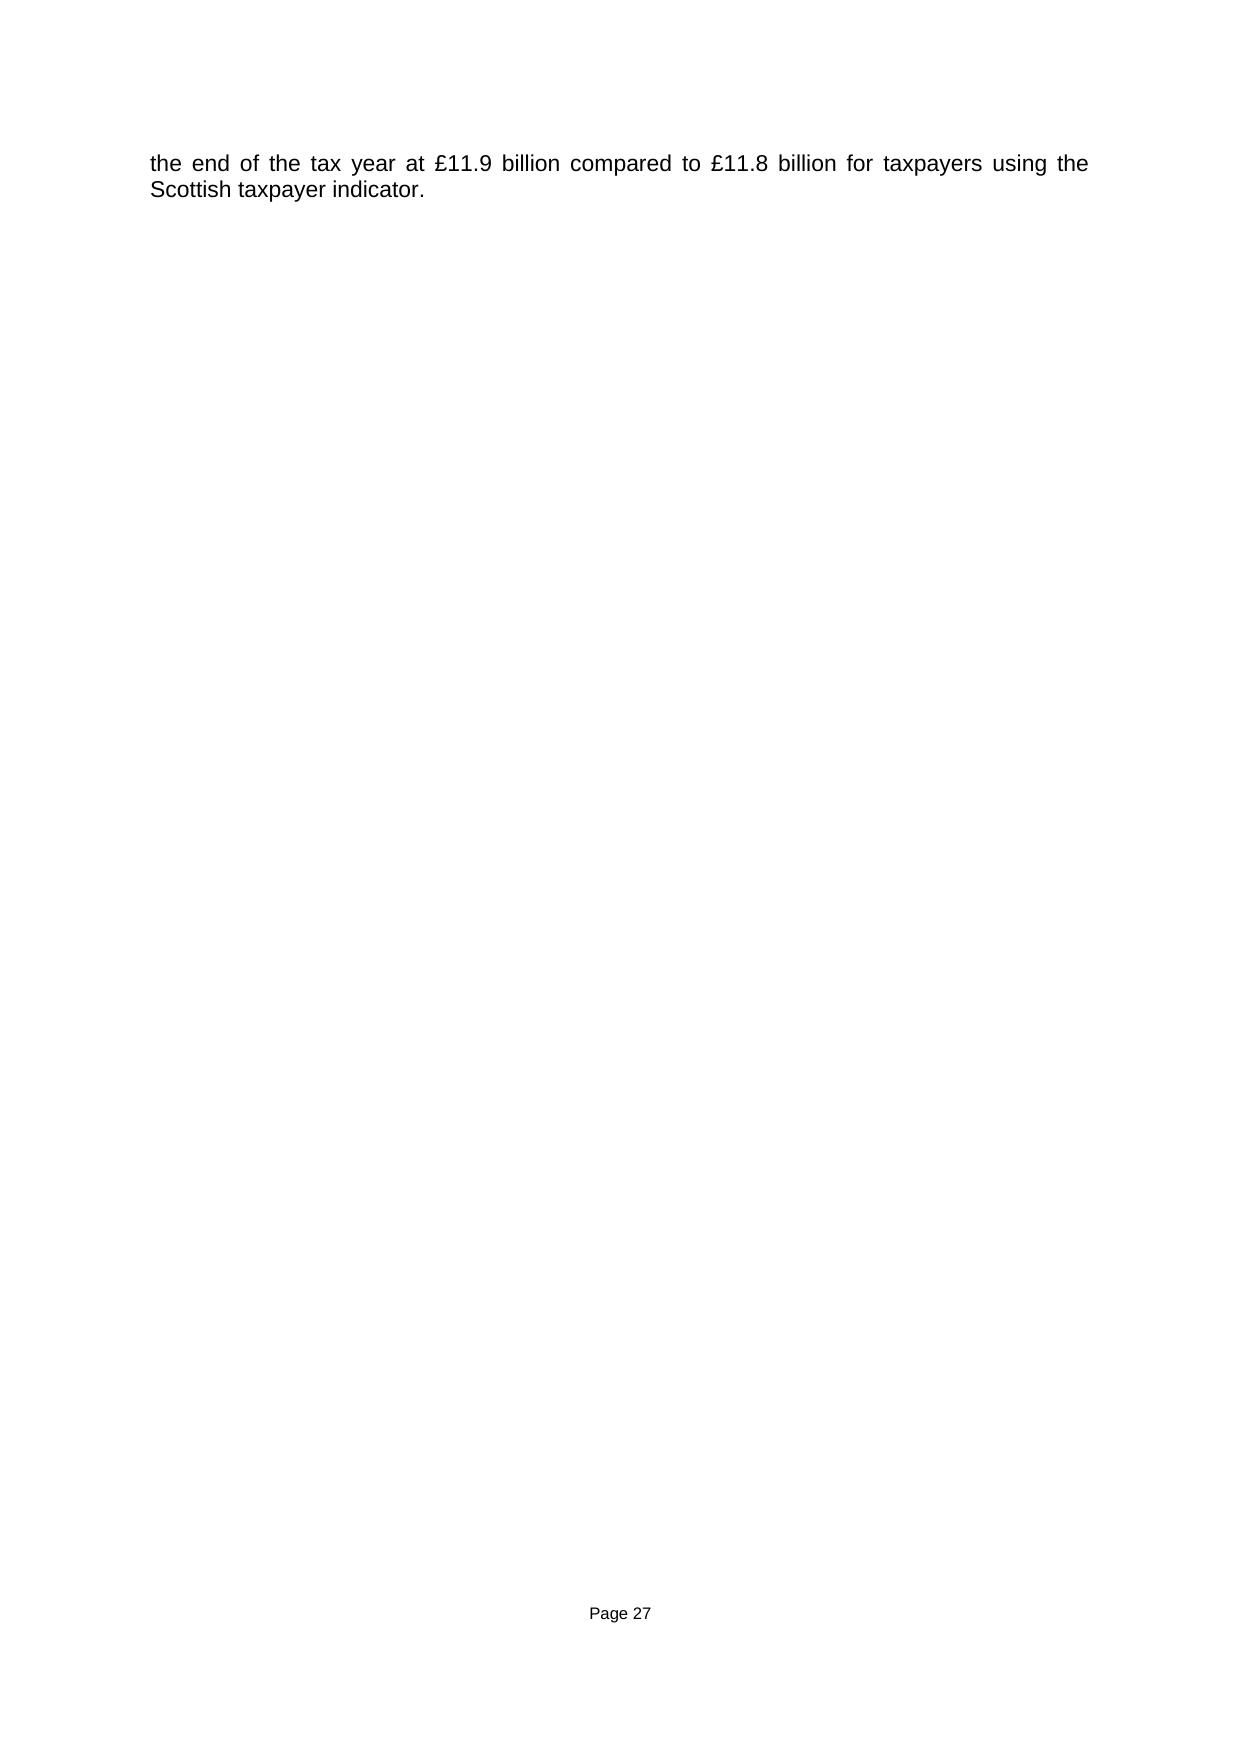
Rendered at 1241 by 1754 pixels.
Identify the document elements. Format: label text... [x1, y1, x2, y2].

text the end of the tax year at £11.9 billion compared to £11.8 billion for taxpayers using the Scottish taxpayer indicator. [150, 150, 1090, 203]
